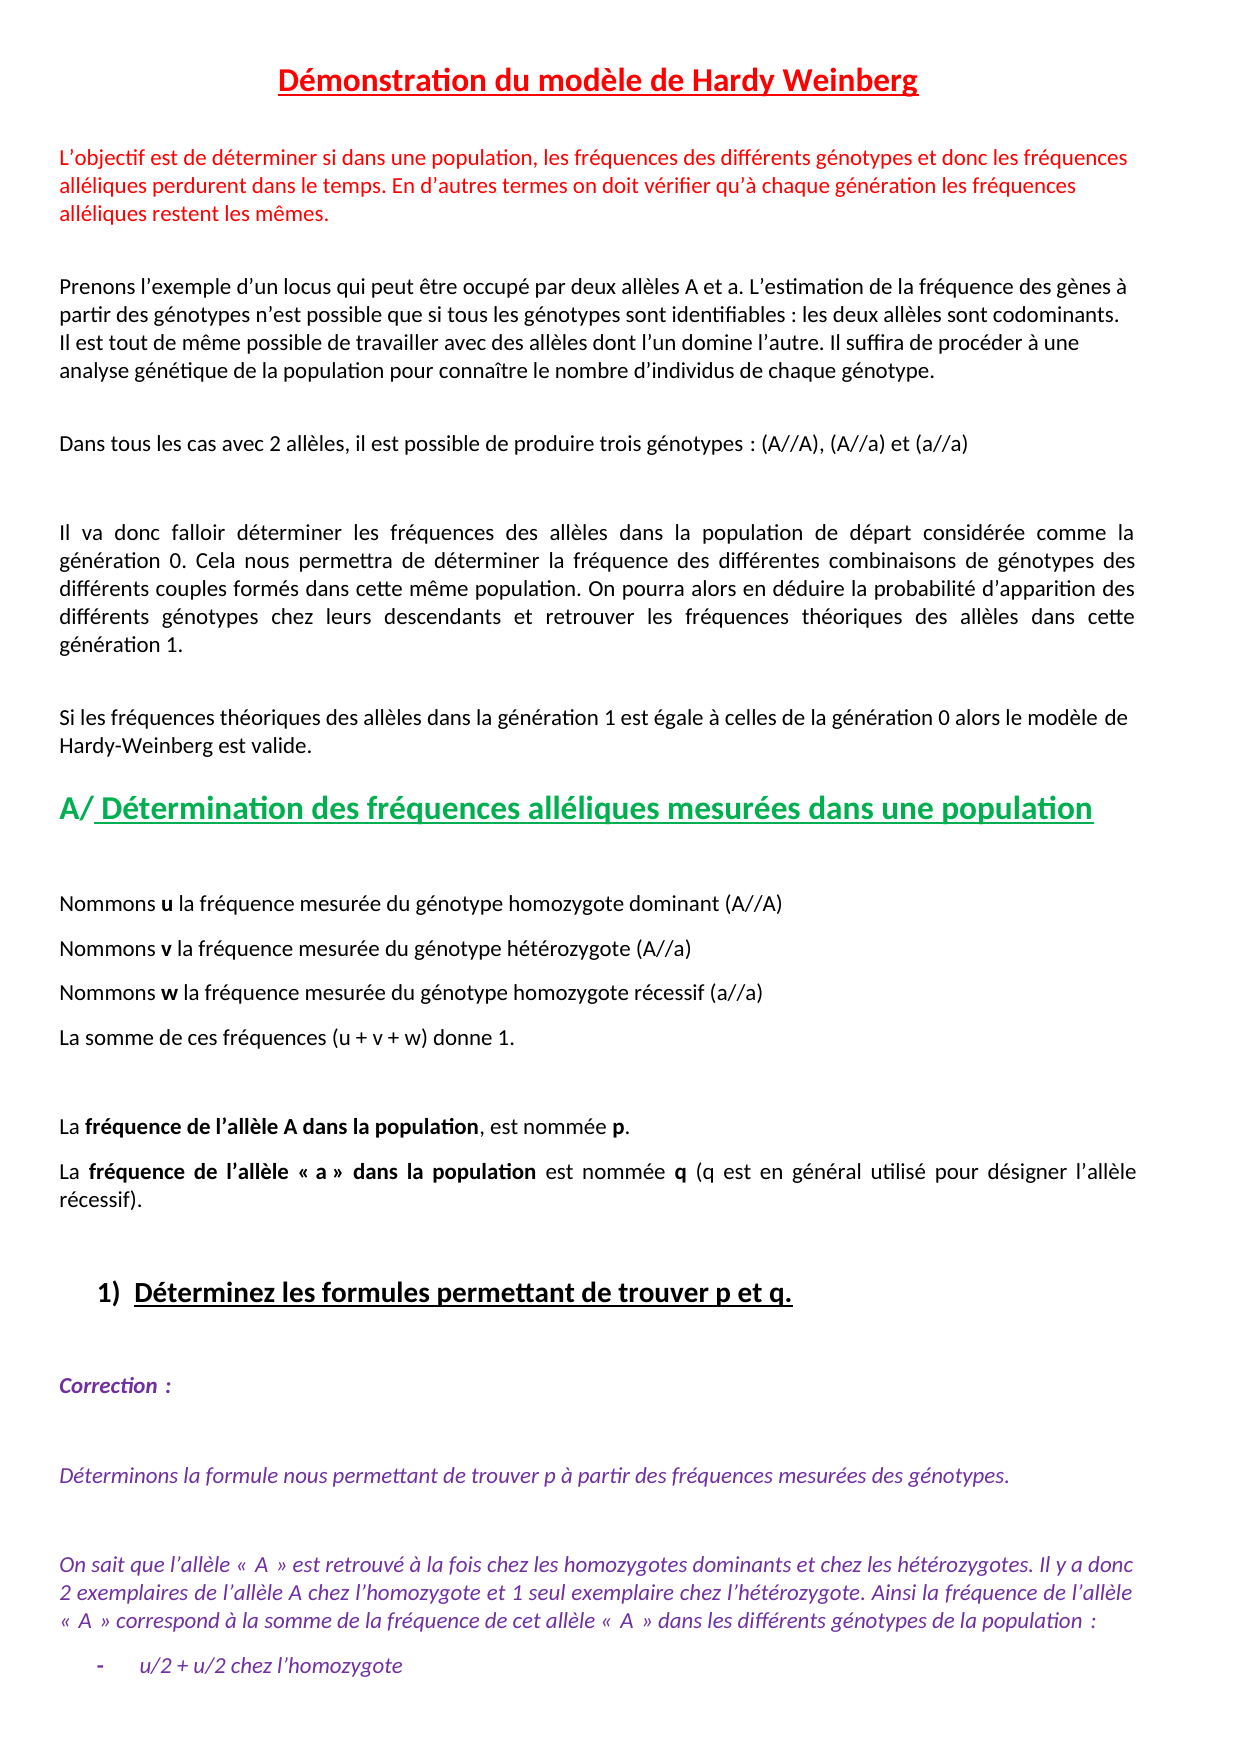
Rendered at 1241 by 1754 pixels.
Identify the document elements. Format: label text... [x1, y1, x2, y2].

text Dans tous les cas avec 2 allèles, il est possible de produire trois génotypes : (A//A), (A//a) et (a//a) [59, 429, 1137, 457]
text L’objectif est de déterminer si dans une population, les fréquences des différents génotypes et donc les fréquences alléliques perdurent dans le temps. En d’autres termes on doit vérifier qu’à chaque génération les fréquences alléliques restent les mêmes. [59, 117, 1137, 227]
text A/ Détermination des fréquences alléliques mesurées dans une population [59, 787, 1137, 828]
text Déterminons la formule nous permettant de trouver p à partir des fréquences mesurées des génotypes. [59, 1461, 1137, 1489]
text Prenons l’exemple d’un locus qui peut être occupé par deux allèles A et a. L’estimation de la fréquence des gènes à partir des génotypes n’est possible que si tous les génotypes sont identifiables : les deux allèles sont codominants. Il est tout de même possible de travailler avec des allèles dont l’un domine l’autre. Il suffira de procéder à une analyse génétique de la population pour connaître le nombre d’individus de chaque génotype. [59, 272, 1137, 384]
text Il va donc falloir déterminer les fréquences des allèles dans la population de départ considérée comme la génération 0. Cela nous permettra de déterminer la fréquence des différentes combinaisons de génotypes des différents couples formés dans cette même population. On pourra alors en déduire la probabilité d’apparition des différents génotypes chez leurs descendants et retrouver les fréquences théoriques des allèles dans cette génération 1. [59, 518, 1137, 658]
text Nommons w la fréquence mesurée du génotype homozygote récessif (a//a) [59, 978, 1137, 1006]
text Nommons v la fréquence mesurée du génotype hétérozygote (A//a) [59, 934, 1137, 962]
list Déterminez les formules permettant de trouver p et q. [97, 1274, 1137, 1310]
text La fréquence de l’allèle « a » dans la population est nommée q (q est en général utilisé pour désigner l’allèle récessif). [59, 1157, 1137, 1213]
text La fréquence de l’allèle A dans la population, est nommée p. [59, 1112, 1137, 1141]
text Si les fréquences théoriques des allèles dans la génération 1 est égale à celles de la génération 0 alors le modèle de Hardy-Weinberg est valide. [59, 703, 1137, 759]
text Correction : [59, 1372, 1137, 1399]
text La somme de ces fréquences (u + v + w) donne 1. [59, 1023, 1137, 1051]
text On sait que l’allèle « A » est retrouvé à la fois chez les homozygotes dominants et chez les hétérozygotes. Il y a donc 2 exemplaires de l’allèle A chez l’homozygote et 1 seul exemplaire chez l’hétérozygote. Ainsi la fréquence de l’allèle « A » correspond à la somme de la fréquence de cet allèle « A » dans les différents génotypes de la population : [59, 1550, 1137, 1634]
text Démonstration du modèle de Hardy Weinberg [59, 59, 1137, 100]
list u/2 + u/2 chez l’homozygote [97, 1651, 1137, 1679]
text Nommons u la fréquence mesurée du génotype homozygote dominant (A//A) [59, 889, 1137, 917]
